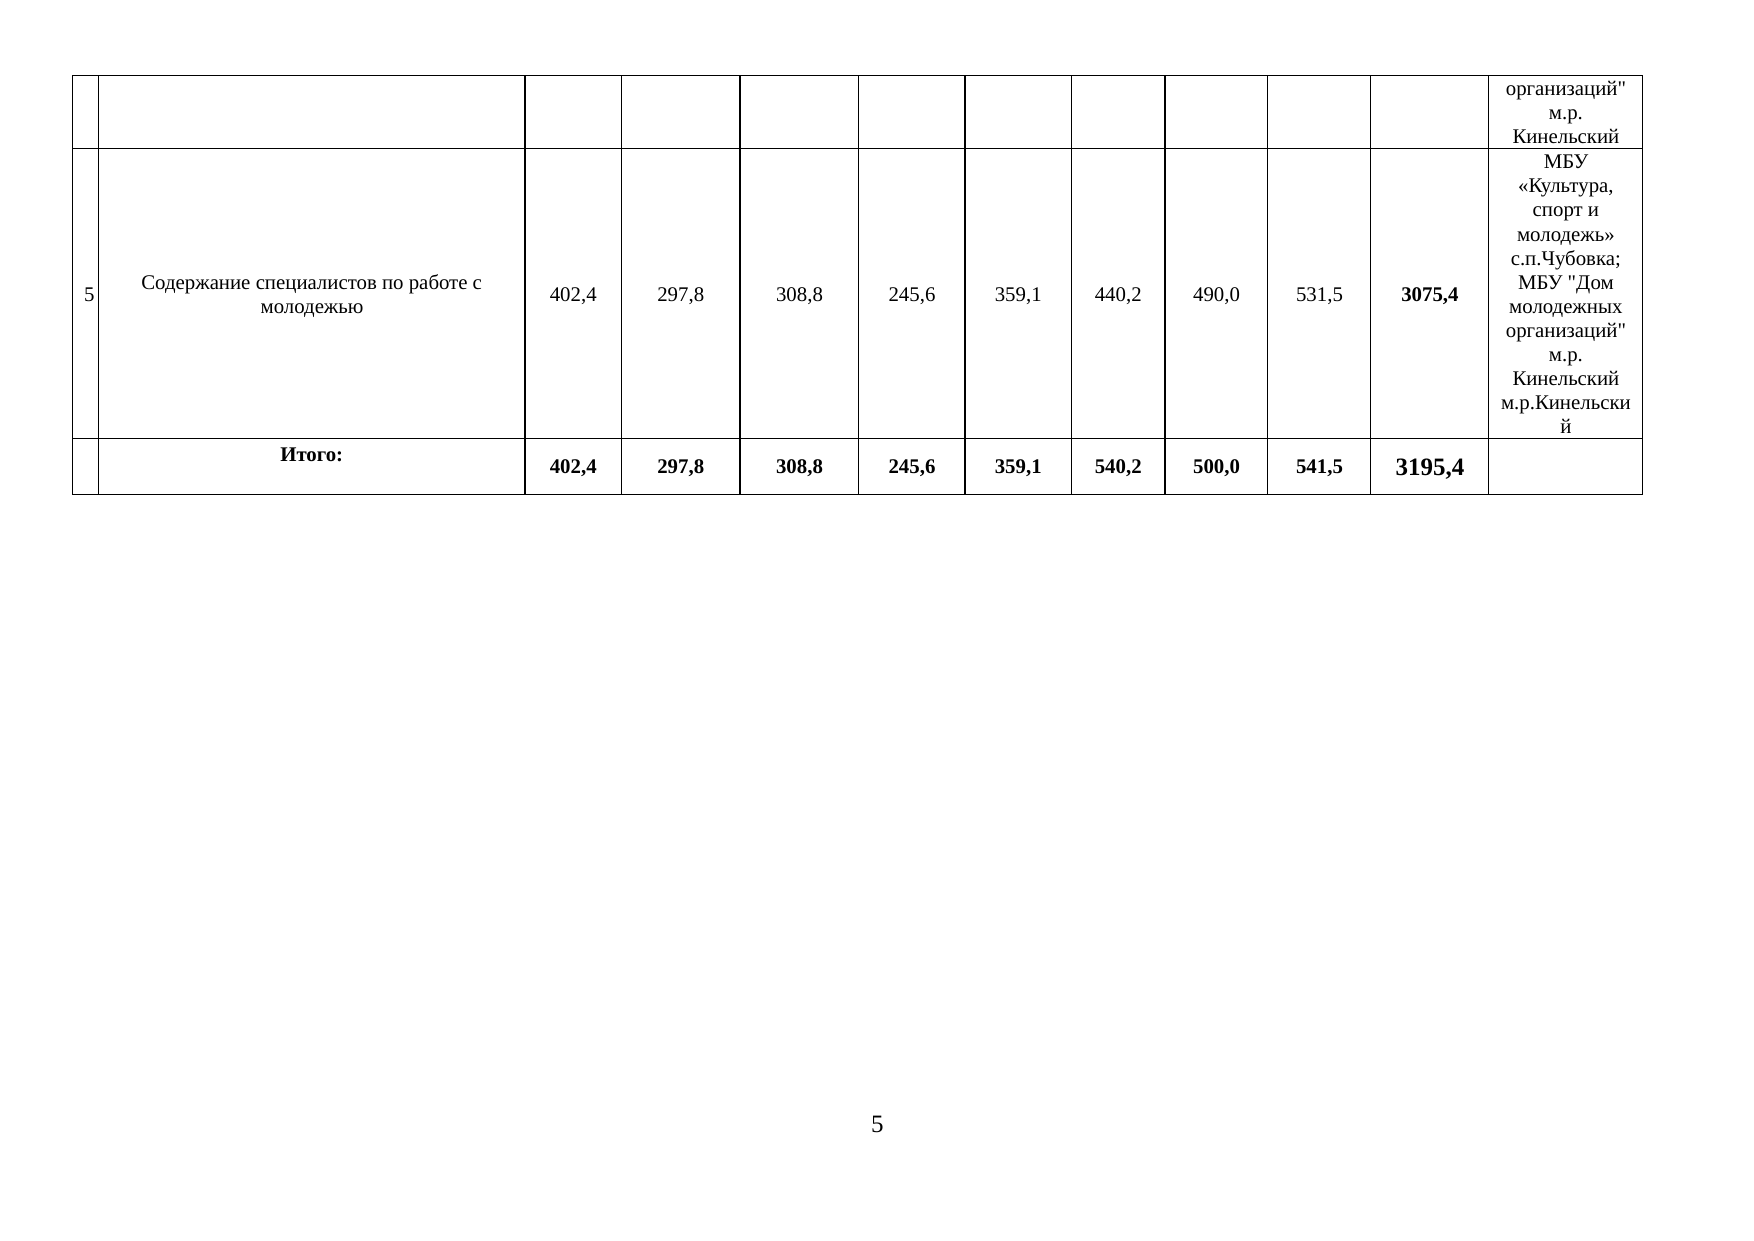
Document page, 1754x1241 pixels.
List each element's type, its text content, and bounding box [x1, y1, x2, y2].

table_cell 402,4 [526, 149, 621, 438]
table_cell 541,5 [1268, 439, 1370, 494]
table_cell [1268, 76, 1370, 148]
table_cell 3195,4 [1371, 439, 1488, 494]
table_cell 540,2 [1072, 439, 1164, 494]
table_cell [1072, 76, 1164, 148]
table_cell 359,1 [966, 439, 1071, 494]
table_cell [622, 76, 739, 148]
table_cell 3075,4 [1371, 149, 1488, 438]
table_cell 531,5 [1268, 149, 1370, 438]
table_cell [1371, 76, 1488, 148]
table_cell 500,0 [1166, 439, 1267, 494]
table_cell [1489, 439, 1642, 494]
table_cell 5 [73, 149, 98, 438]
table_cell 297,8 [622, 149, 739, 438]
table_cell организаций" м.р. Кинельский [1489, 76, 1642, 148]
table_cell [73, 439, 98, 494]
table_cell 245,6 [859, 149, 964, 438]
table_cell [99, 76, 524, 148]
table_cell 308,8 [741, 149, 858, 438]
table_cell Содержание специалистов по работе с молодежью [99, 149, 524, 438]
table_cell Итого: [99, 439, 524, 494]
table_cell 245,6 [859, 439, 964, 494]
table_cell 440,2 [1072, 149, 1164, 438]
table_cell 402,4 [526, 439, 621, 494]
table_cell [859, 76, 964, 148]
table_cell МБУ «Культура, спорт и молодежь» с.п.Чубовка; МБУ "Дом молодежных организаций" м.р. Кинельский м.р.Кинельский [1489, 149, 1642, 438]
table_cell 308,8 [741, 439, 858, 494]
table_cell [966, 76, 1071, 148]
table_cell [741, 76, 858, 148]
table_cell [526, 76, 621, 148]
table_cell [73, 76, 98, 148]
table_cell 490,0 [1166, 149, 1267, 438]
table_cell [1166, 76, 1267, 148]
table_cell 297,8 [622, 439, 739, 494]
table_cell 359,1 [966, 149, 1071, 438]
